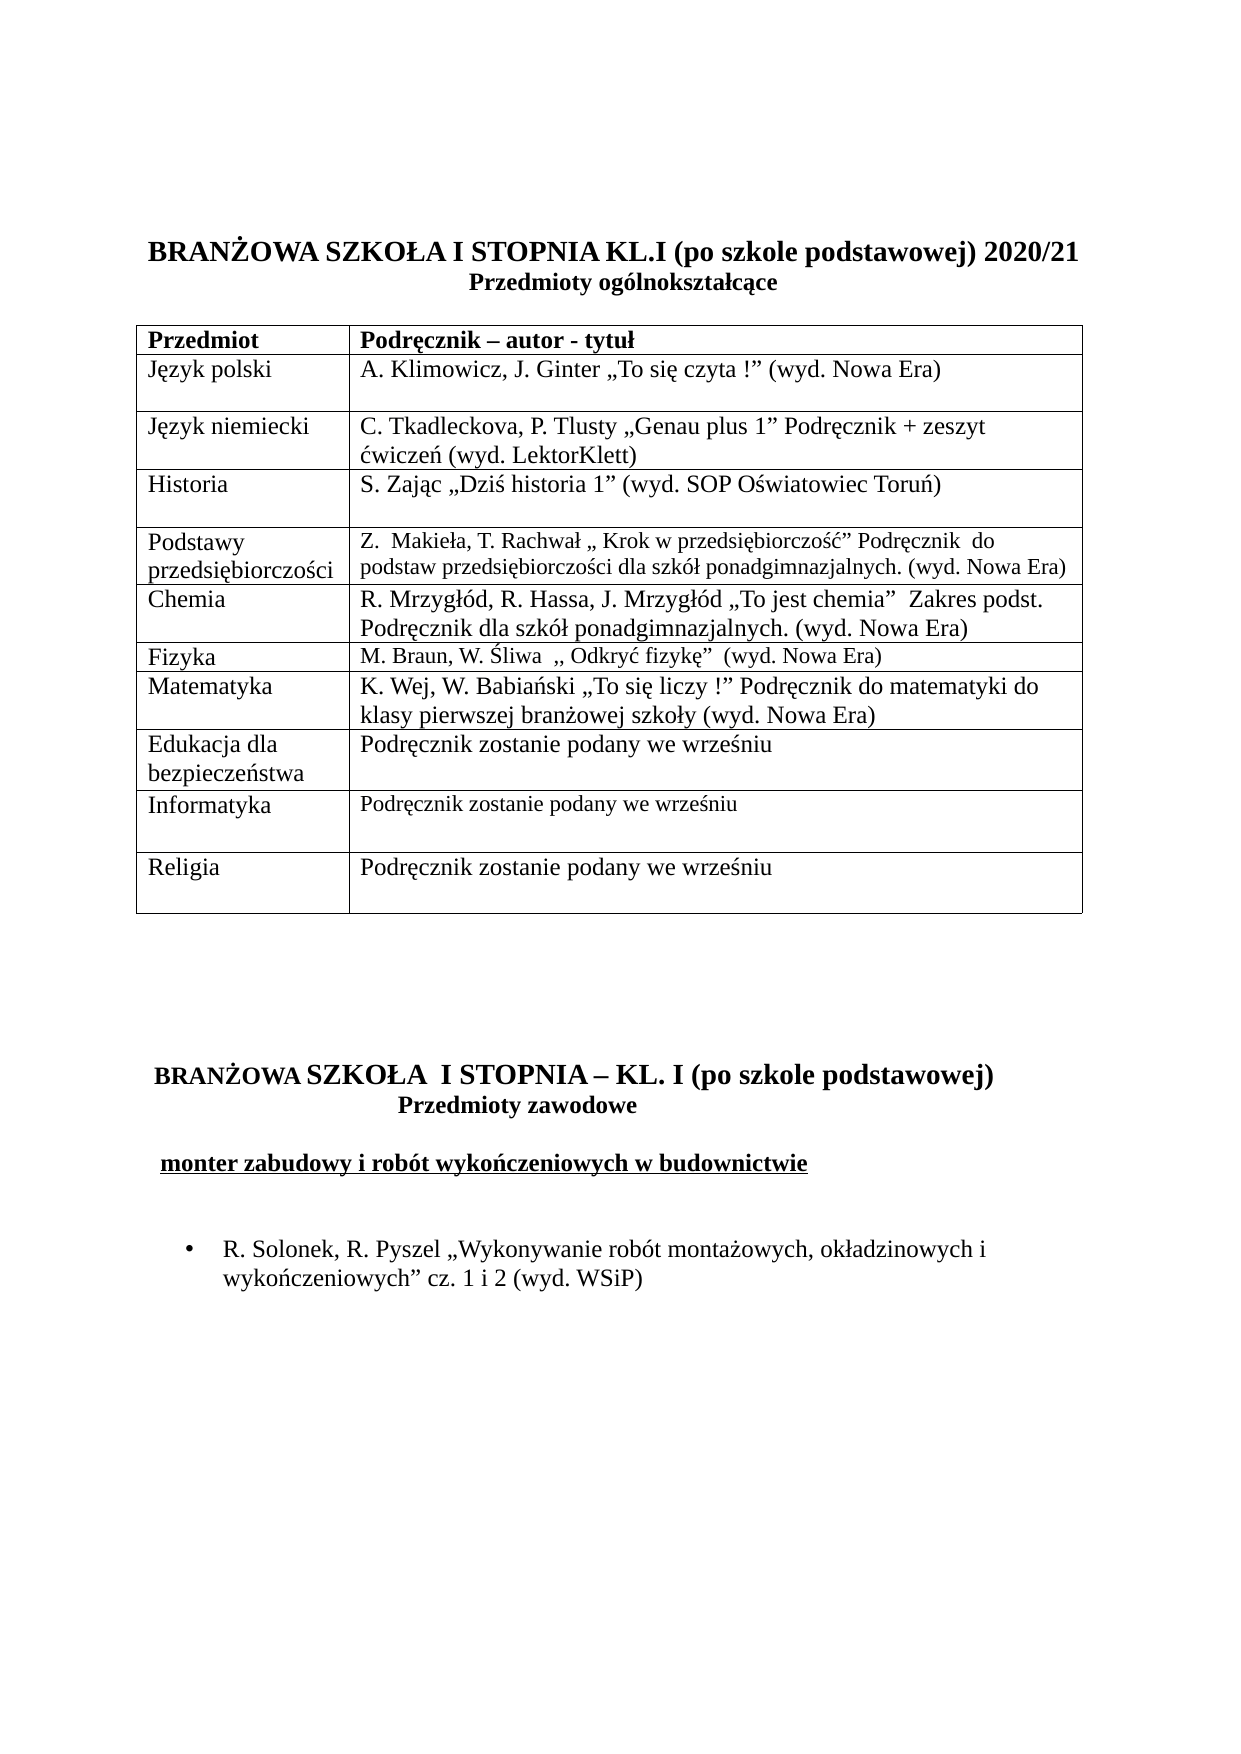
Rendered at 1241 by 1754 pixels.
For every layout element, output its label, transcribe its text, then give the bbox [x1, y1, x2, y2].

table_header Przedmiot [137, 326, 349, 354]
table_cell Podstawy przedsiębiorczości [137, 528, 349, 584]
text BRANŻOWA SZKOŁA I STOPNIA KL.I (po szkole podstawowej) 2020/21 [148, 234, 1093, 267]
table_header Podręcznik – autor - tytuł [350, 326, 1082, 354]
table_cell K. Wej, W. Babiański „To się liczy !” Podręcznik do matematyki do klasy pierwszej branżowej szkoły (wyd. Nowa Era) [350, 672, 1082, 729]
text BRANŻOWA SZKOŁA I STOPNIA – KL. I (po szkole podstawowej) [148, 1057, 1093, 1090]
text monter zabudowy i robót wykończeniowych w budownictwie [148, 1148, 1093, 1177]
table_cell Chemia [137, 585, 349, 642]
table_cell Podręcznik zostanie podany we wrześniu [350, 791, 1082, 852]
table_cell Fizyka [137, 643, 349, 671]
table_cell Język niemiecki [137, 412, 349, 469]
list R. Solonek, R. Pyszel „Wykonywanie robót montażowych, okładzinowych i wykończeniowych” cz. 1 i 2 (wyd. WSiP) [185, 1234, 1093, 1292]
table_cell Z. Makieła, T. Rachwał „ Krok w przedsiębiorczość” Podręcznik do podstaw przedsiębiorczości dla szkół ponadgimnazjalnych. (wyd. Nowa Era) [350, 528, 1082, 584]
table_cell Edukacja dla bezpieczeństwa [137, 730, 349, 790]
table_cell C. Tkadleckova, P. Tlusty „Genau plus 1” Podręcznik + zeszyt ćwiczeń (wyd. LektorKlett) [350, 412, 1082, 469]
table_cell A. Klimowicz, J. Ginter „To się czyta !” (wyd. Nowa Era) [350, 355, 1082, 411]
table_cell Informatyka [137, 791, 349, 852]
table_cell R. Mrzygłód, R. Hassa, J. Mrzygłód „To jest chemia” Zakres podst. Podręcznik dla szkół ponadgimnazjalnych. (wyd. Nowa Era) [350, 585, 1082, 642]
table_cell Religia [137, 853, 349, 913]
table_cell Język polski [137, 355, 349, 411]
text Przedmioty ogólnokształcące [148, 267, 1093, 296]
table_cell Matematyka [137, 672, 349, 729]
table_cell M. Braun, W. Śliwa ,, Odkryć fizykę” (wyd. Nowa Era) [350, 643, 1082, 671]
table_cell Historia [137, 470, 349, 527]
text Przedmioty zawodowe [148, 1090, 1093, 1119]
table_cell Podręcznik zostanie podany we wrześniu [350, 853, 1082, 913]
table_cell Podręcznik zostanie podany we wrześniu [350, 730, 1082, 790]
table_cell S. Zając „Dziś historia 1” (wyd. SOP Oświatowiec Toruń) [350, 470, 1082, 527]
